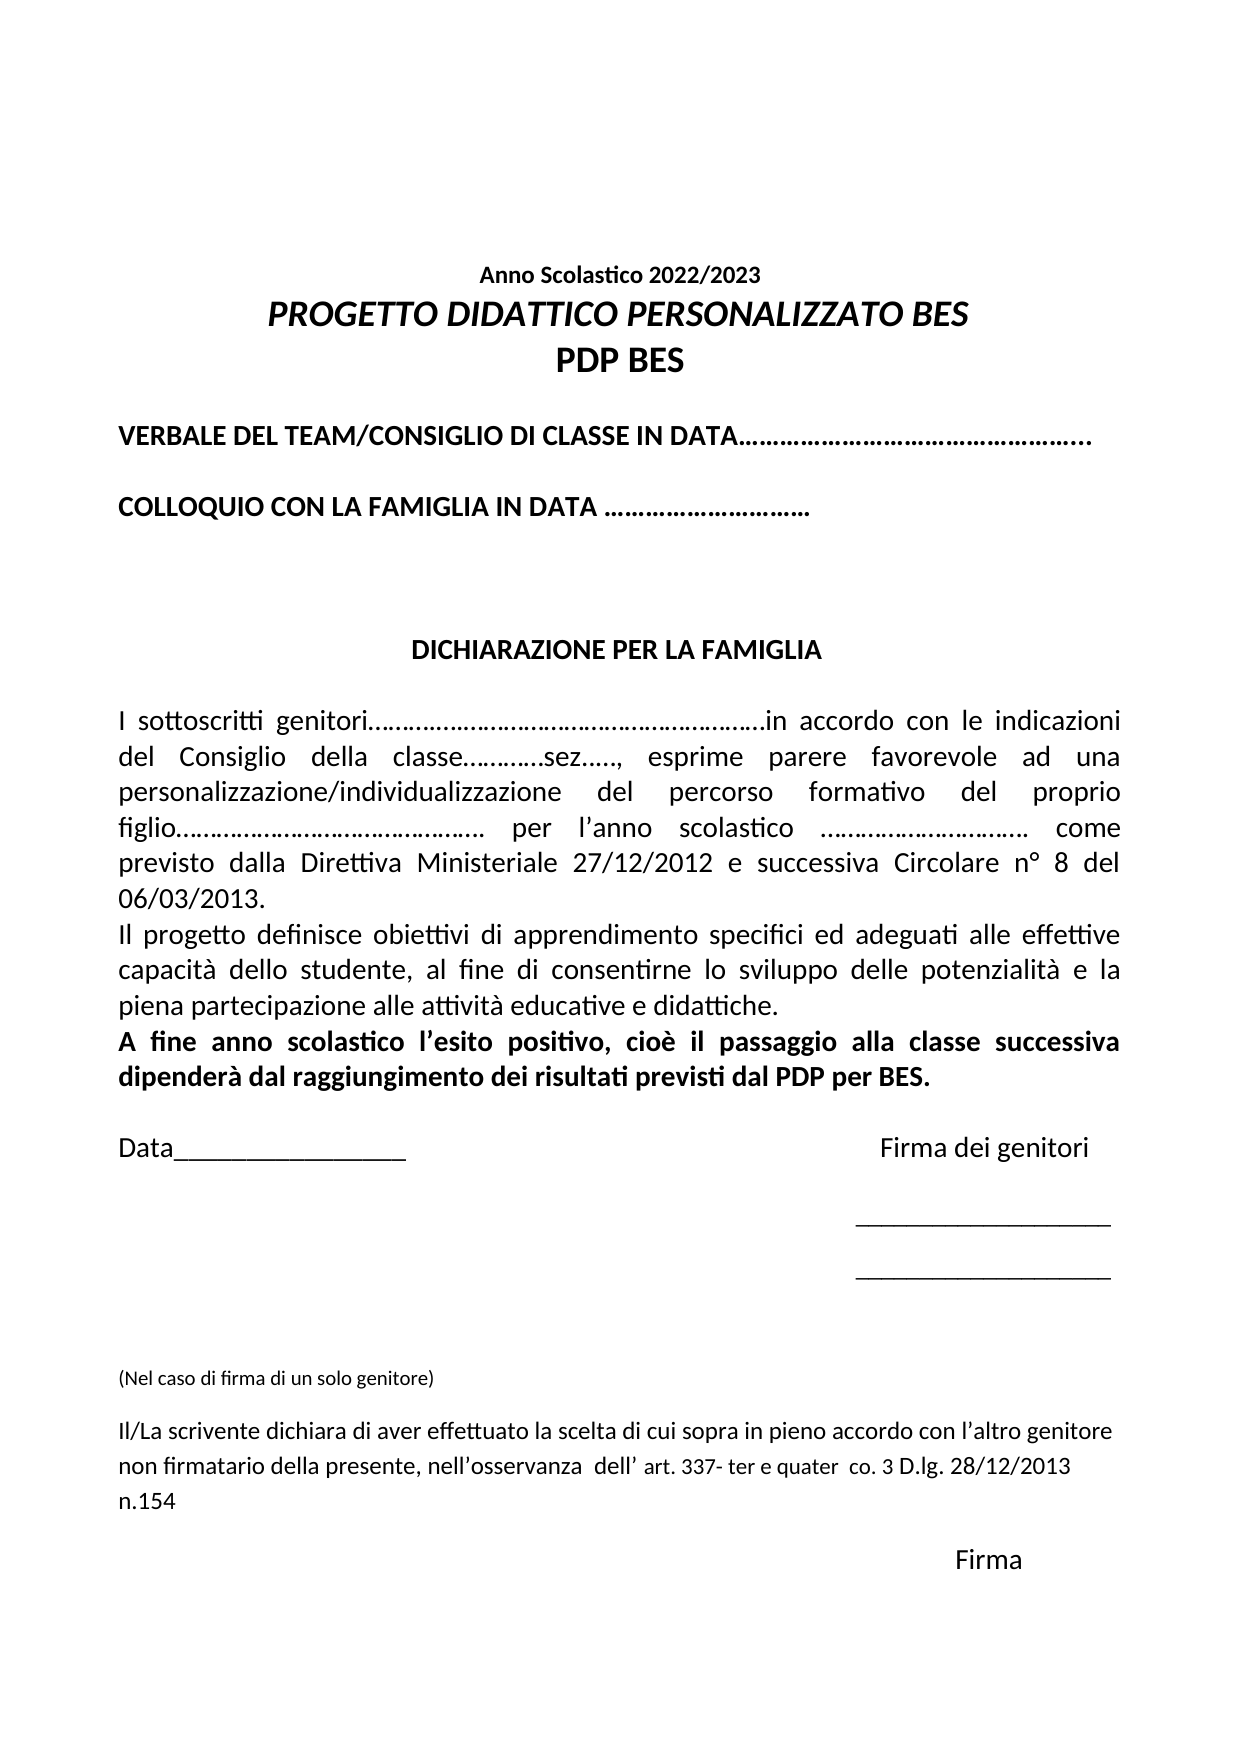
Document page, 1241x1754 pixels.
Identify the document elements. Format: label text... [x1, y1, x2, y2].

text Firma [782, 1541, 1122, 1577]
text COLLOQUIO CON LA FAMIGLIA IN DATA ………………………… [118, 488, 1122, 524]
text Anno Scolastico 2022/2023 [118, 259, 1122, 290]
text (Nel caso di firma di un solo genitore) [118, 1365, 1122, 1391]
text A fine anno scolastico l’esito positivo, cioè il passaggio alla classe successiva dipenderà dal raggiungimento dei risultati previsti dal PDP per BES. [118, 1023, 1122, 1094]
text Il progetto definisce obiettivi di apprendimento specifici ed adeguati alle effettive capacità dello studente, al fine di consentirne lo sviluppo delle potenzialità e la piena partecipazione alle attività educative e didattiche. [118, 916, 1122, 1023]
text PDP BES [118, 336, 1122, 381]
text VERBALE DEL TEAM/CONSIGLIO DI CLASSE IN DATA…………………………………………... [118, 417, 1122, 453]
text ____________________ ____________________ [856, 1201, 1122, 1280]
text Il/La scrivente dichiara di aver effettuato la scelta di cui sopra in pieno accordo con l’altro genitore non firmatario della presente, nell’osservanza dell’ art. 337- ter e quater co. 3 D.lg. 28/12/2013 n.154 [118, 1415, 1122, 1516]
text I sottoscritti genitori……….….………………………………………in accordo con le indicazioni del Consiglio della classe…………sez..…, esprime parere favorevole ad una personalizzazione/individualizzazione del percorso formativo del proprio figlio………………………………………. per l’anno scolastico …………………………. come previsto dalla Direttiva Ministeriale 27/12/2012 e successiva Circolare n° 8 del 06/03/2013. [118, 702, 1122, 916]
text DICHIARAZIONE PER LA FAMIGLIA [118, 631, 1122, 666]
text PROGETTO DIDATTICO PERSONALIZZATO BES [118, 290, 1122, 336]
text Data________________ Firma dei genitori [118, 1129, 1122, 1165]
